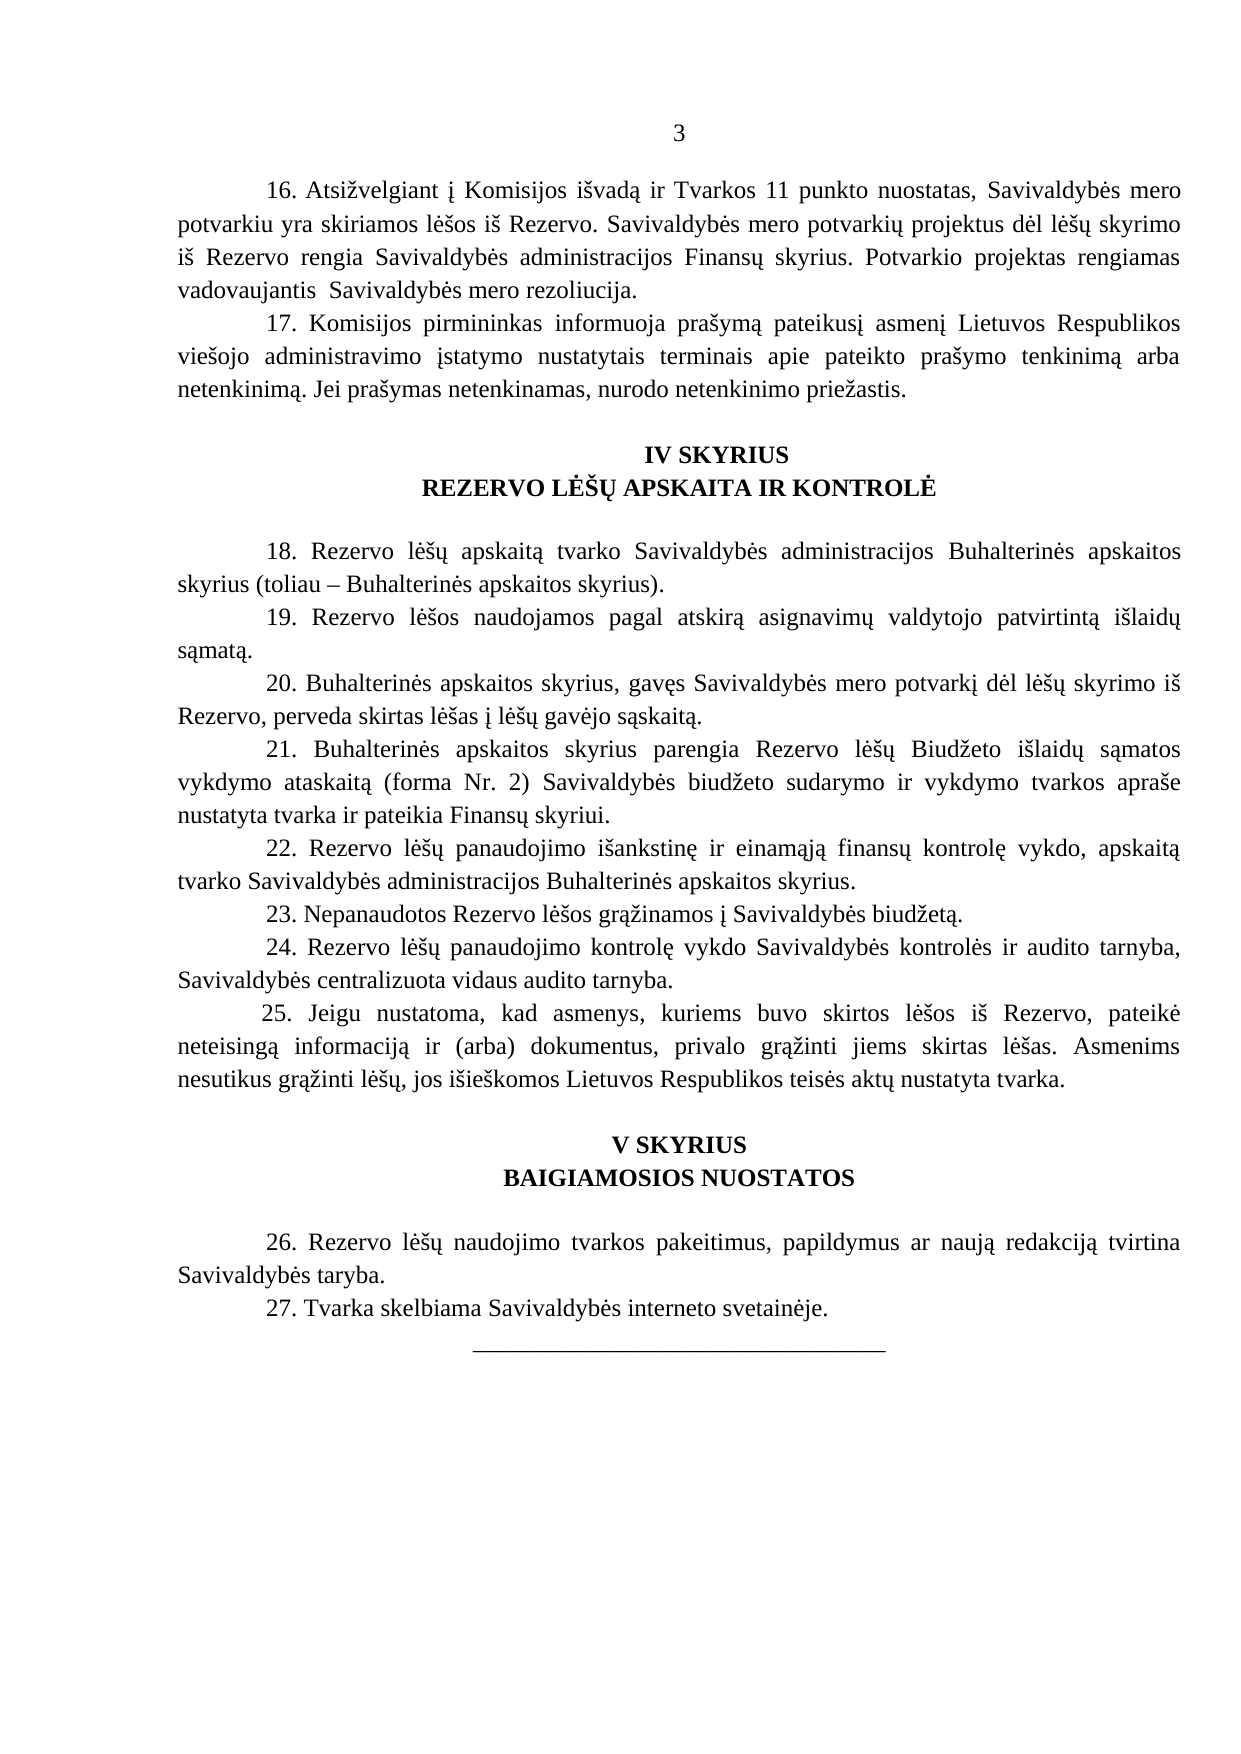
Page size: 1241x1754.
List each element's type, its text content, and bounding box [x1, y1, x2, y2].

text 23. Nepanaudotos Rezervo lėšos grąžinamos į Savivaldybės biudžetą. [177, 899, 1181, 928]
text 21. Buhalterinės apskaitos skyrius parengia Rezervo lėšų Biudžeto išlaidų sąmatos vykdymo ataskaitą (forma Nr. 2) Savivaldybės biudžeto sudarymo ir vykdymo tvarkos apraše nustatyta tvarka ir pateikia Finansų skyriui. [177, 734, 1181, 829]
text BAIGIAMOSIOS NUOSTATOS [177, 1163, 1181, 1192]
text 24. Rezervo lėšų panaudojimo kontrolę vykdo Savivaldybės kontrolės ir audito tarnyba, Savivaldybės centralizuota vidaus audito tarnyba. [177, 932, 1181, 994]
text _________________________________ [177, 1326, 1181, 1354]
text V SKYRIUS [177, 1130, 1181, 1159]
text 20. Buhalterinės apskaitos skyrius, gavęs Savivaldybės mero potvarkį dėl lėšų skyrimo iš Rezervo, perveda skirtas lėšas į lėšų gavėjo sąskaitą. [177, 668, 1181, 730]
text 22. Rezervo lėšų panaudojimo išankstinę ir einamąją finansų kontrolę vykdo, apskaitą tvarko Savivaldybės administracijos Buhalterinės apskaitos skyrius. [177, 833, 1181, 895]
text 17. Komisijos pirmininkas informuoja prašymą pateikusį asmenį Lietuvos Respublikos viešojo administravimo įstatymo nustatytais terminais apie pateikto prašymo tenkinimą arba netenkinimą. Jei prašymas netenkinamas, nurodo netenkinimo priežastis. [177, 308, 1181, 402]
text 26. Rezervo lėšų naudojimo tvarkos pakeitimus, papildymus ar naują redakciją tvirtina Savivaldybės taryba. [177, 1227, 1181, 1288]
text 25. Jeigu nustatoma, kad asmenys, kuriems buvo skirtos lėšos iš Rezervo, pateikė neteisingą informaciją ir (arba) dokumentus, privalo grąžinti jiems skirtas lėšas. Asmenims nesutikus grąžinti lėšų, jos išieškomos Lietuvos Respublikos teisės aktų nustatyta tvarka. [177, 998, 1181, 1093]
text IV SKYRIUS [177, 440, 1181, 468]
text REZERVO LĖŠŲ APSKAITA IR KONTROLĖ [177, 473, 1181, 502]
text 16. Atsižvelgiant į Komisijos išvadą ir Tvarkos 11 punkto nuostatas, Savivaldybės mero potvarkiu yra skiriamos lėšos iš Rezervo. Savivaldybės mero potvarkių projektus dėl lėšų skyrimo iš Rezervo rengia Savivaldybės administracijos Finansų skyrius. Potvarkio projektas rengiamas vadovaujantis Savivaldybės mero rezoliucija. [177, 176, 1181, 303]
text 18. Rezervo lėšų apskaitą tvarko Savivaldybės administracijos Buhalterinės apskaitos skyrius (toliau – Buhalterinės apskaitos skyrius). [177, 536, 1181, 598]
text 27. Tvarka skelbiama Savivaldybės interneto svetainėje. [177, 1293, 1181, 1321]
text 19. Rezervo lėšos naudojamos pagal atskirą asignavimų valdytojo patvirtintą išlaidų sąmatą. [177, 602, 1181, 664]
